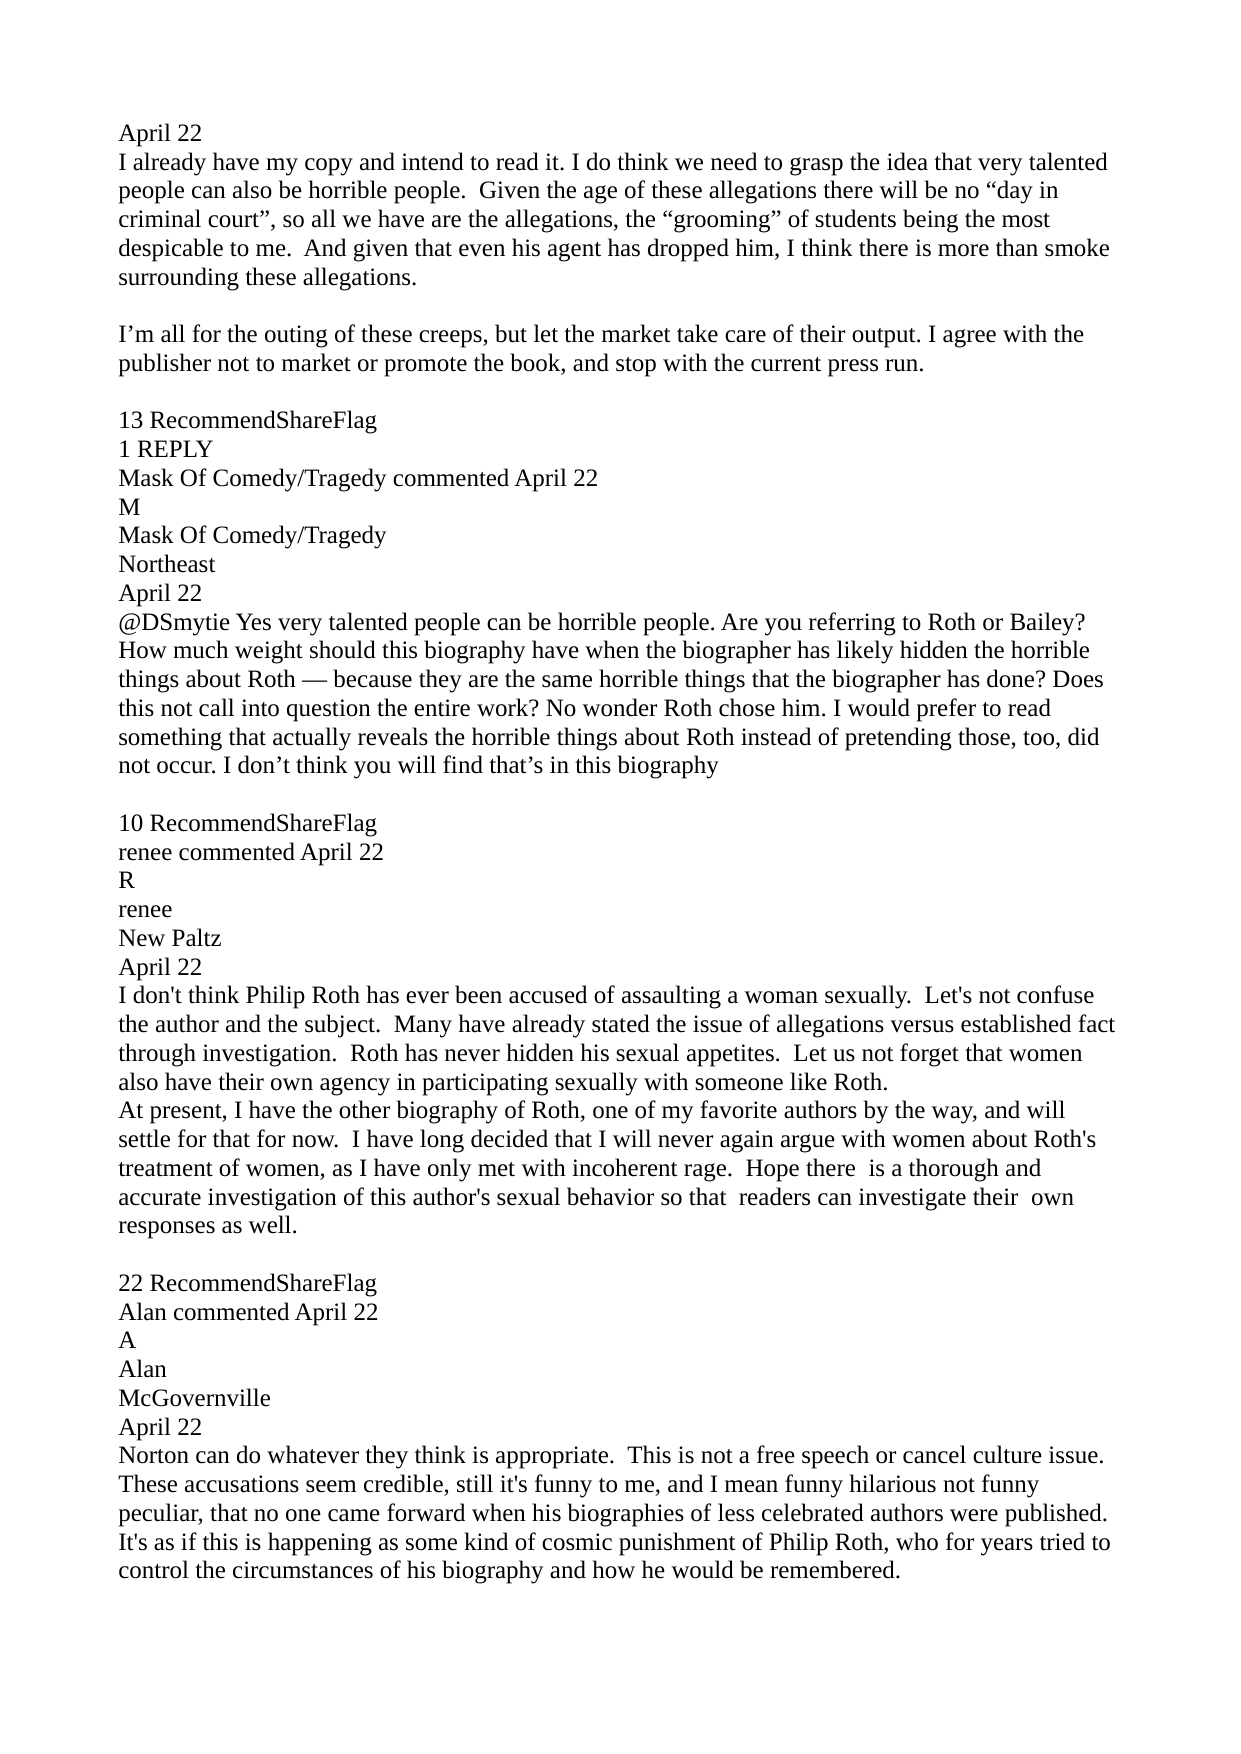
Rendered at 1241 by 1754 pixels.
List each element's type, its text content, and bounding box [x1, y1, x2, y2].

text A [118, 1326, 1122, 1354]
text @DSmytie Yes very talented people can be horrible people. Are you referring to Roth or Bailey? How much weight should this biography have when the biographer has likely hidden the horrible things about Roth — because they are the same horrible things that the biographer has done? Does this not call into question the entire work? No wonder Roth chose him. I would prefer to read something that actually reveals the horrible things about Roth instead of pretending those, too, did not occur. I don’t think you will find that’s in this biography [118, 607, 1122, 779]
text 22 RecommendShareFlag [118, 1268, 1122, 1297]
text Alan commented April 22 [118, 1297, 1122, 1326]
text I already have my copy and intend to read it. I do think we need to grasp the idea that very talented people can also be horrible people. Given the age of these allegations there will be no “day in criminal court”, so all we have are the allegations, the “grooming” of students being the most despicable to me. And given that even his agent has dropped him, I think there is more than smoke surrounding these allegations. [118, 147, 1122, 291]
text April 22 [118, 118, 1122, 147]
text Mask Of Comedy/Tragedy [118, 521, 1122, 549]
text April 22 [118, 952, 1122, 981]
text 13 RecommendShareFlag [118, 406, 1122, 434]
text New Paltz [118, 923, 1122, 952]
text renee [118, 894, 1122, 923]
text R [118, 866, 1122, 894]
text Mask Of Comedy/Tragedy commented April 22 [118, 463, 1122, 492]
text Alan [118, 1354, 1122, 1383]
text April 22 [118, 1412, 1122, 1441]
text I don't think Philip Roth has ever been accused of assaulting a woman sexually. Let's not confuse the author and the subject. Many have already stated the issue of allegations versus established fact through investigation. Roth has never hidden his sexual appetites. Let us not forget that women also have their own agency in participating sexually with someone like Roth. [118, 981, 1122, 1096]
text April 22 [118, 578, 1122, 607]
text 10 RecommendShareFlag [118, 808, 1122, 837]
text I’m all for the outing of these creeps, but let the market take care of their output. I agree with the publisher not to market or promote the book, and stop with the current press run. [118, 319, 1122, 377]
text 1 REPLY [118, 434, 1122, 463]
text Northeast [118, 549, 1122, 578]
text renee commented April 22 [118, 837, 1122, 866]
text Norton can do whatever they think is appropriate. This is not a free speech or cancel culture issue. These accusations seem credible, still it's funny to me, and I mean funny hilarious not funny peculiar, that no one came forward when his biographies of less celebrated authors were published. It's as if this is happening as some kind of cosmic punishment of Philip Roth, who for years tried to control the circumstances of his biography and how he would be remembered. [118, 1441, 1122, 1584]
text At present, I have the other biography of Roth, one of my favorite authors by the way, and will settle for that for now. I have long decided that I will never again argue with women about Roth's treatment of women, as I have only met with incoherent rage. Hope there is a thorough and accurate investigation of this author's sexual behavior so that readers can investigate their own responses as well. [118, 1096, 1122, 1239]
text M [118, 492, 1122, 521]
text McGovernville [118, 1383, 1122, 1412]
